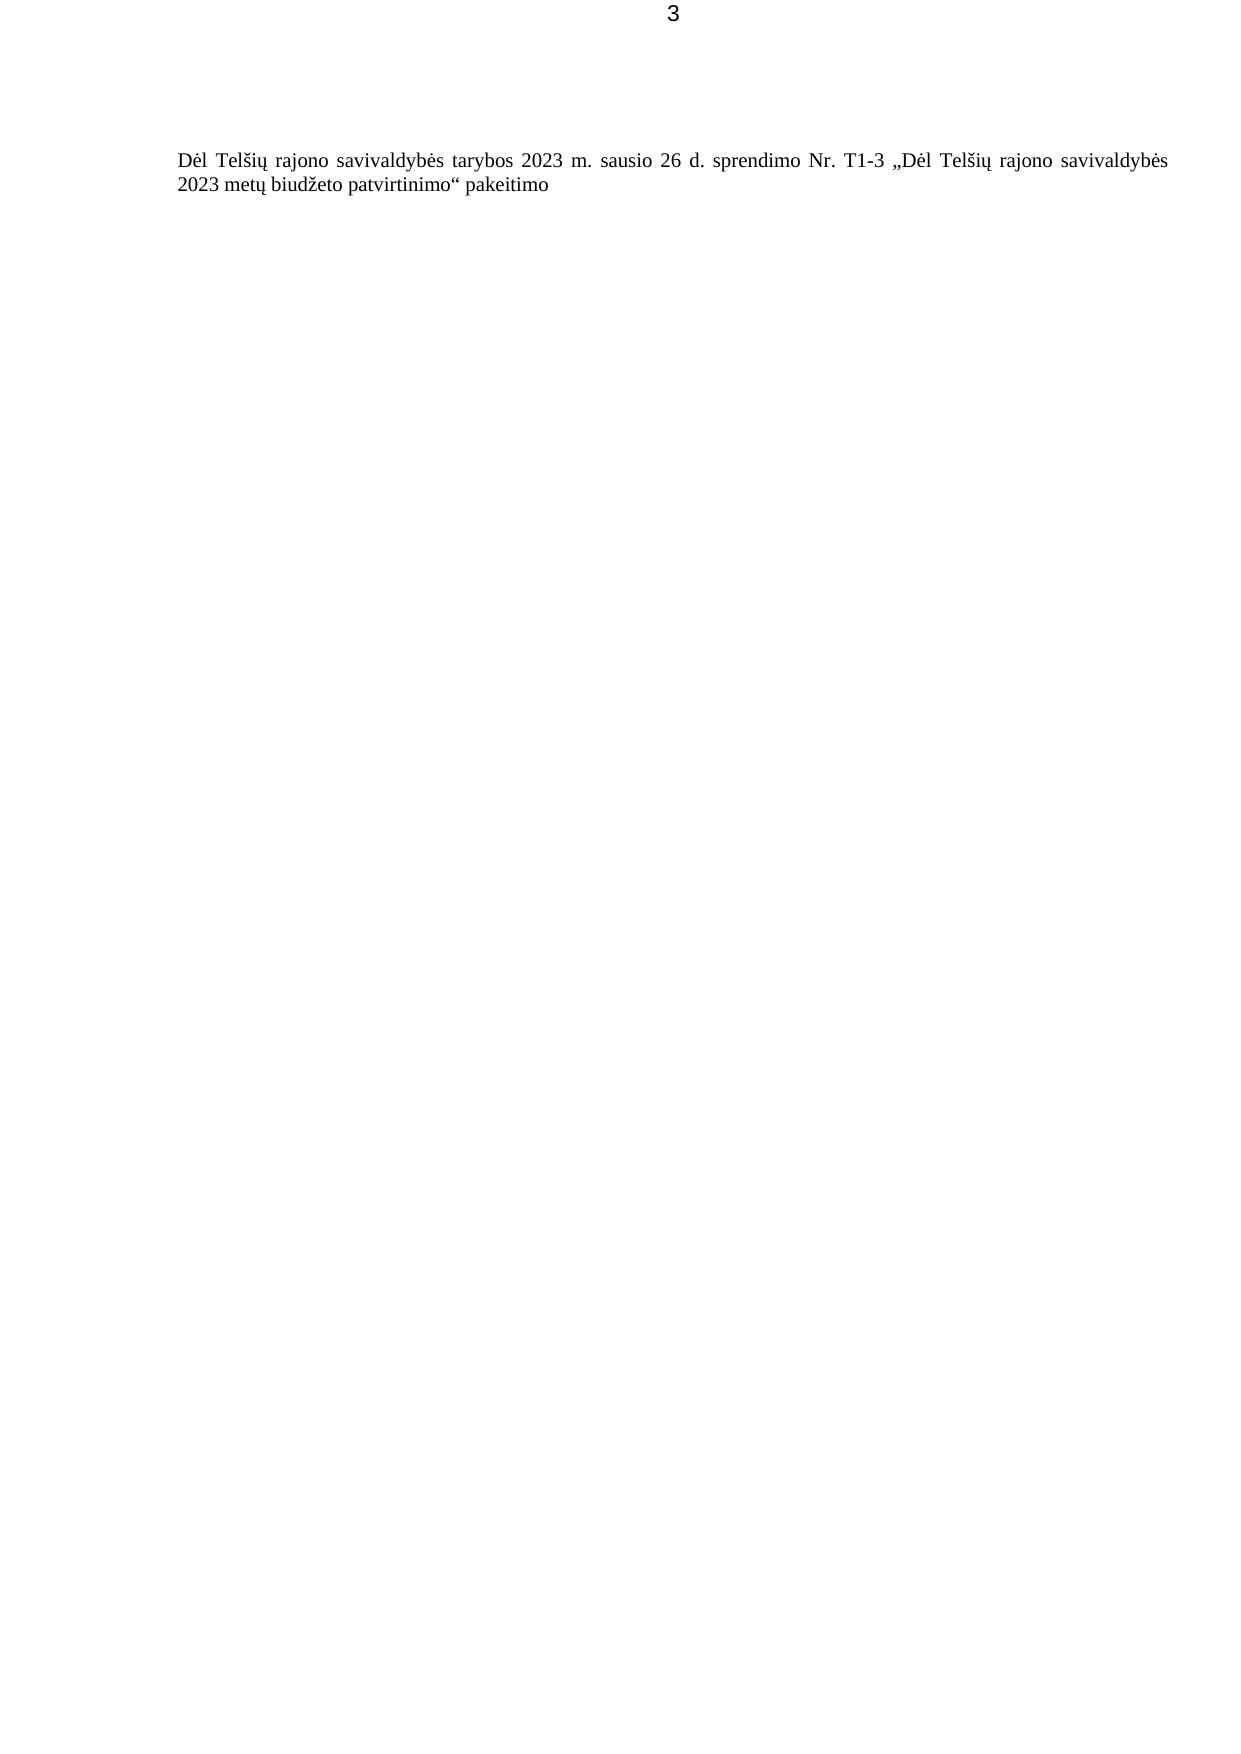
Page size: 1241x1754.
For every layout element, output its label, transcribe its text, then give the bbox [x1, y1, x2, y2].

text Dėl Telšių rajono savivaldybės tarybos 2023 m. sausio 26 d. sprendimo Nr. T1-3 „Dėl Telšių rajono savivaldybės 2023 metų biudžeto patvirtinimo“ pakeitimo [177, 148, 1169, 196]
